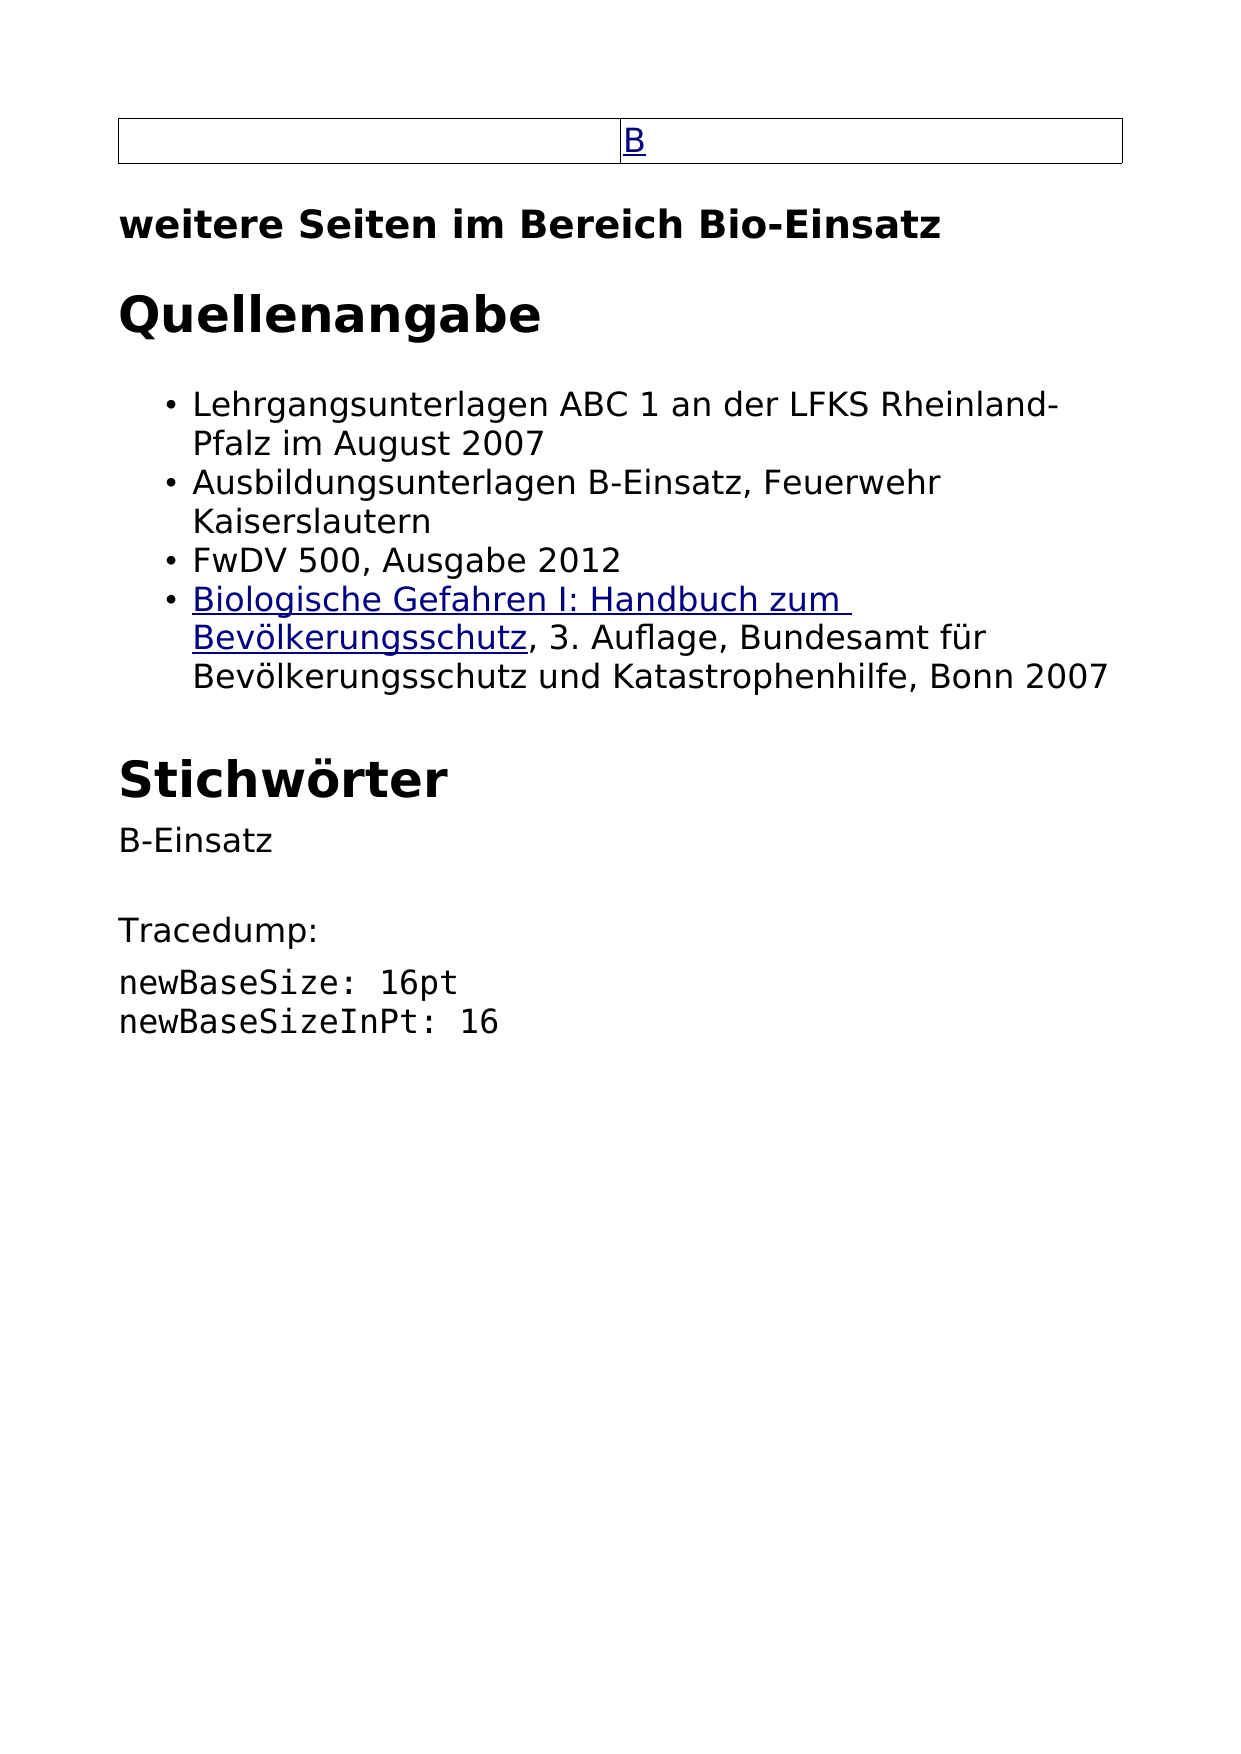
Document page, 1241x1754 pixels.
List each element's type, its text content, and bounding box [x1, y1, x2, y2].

list Lehrgangsunterlagen ABC 1 an der LFKS Rheinland-Pfalz im August 2007 [177, 386, 1122, 463]
text newBaseSize: 16pt newBaseSizeInPt: 16 [118, 963, 1122, 1041]
subtitle weitere Seiten im Bereich Bio-Einsatz [118, 203, 1122, 248]
list Biologische Gefahren I: Handbuch zum Bevölkerungsschutz, 3. Auflage, Bundesamt für Bevölkerungsschutz und Katastrophenhilfe, Bonn 2007 [177, 580, 1122, 697]
subtitle Quellenangabe [118, 286, 1122, 344]
text Tracedump: [118, 873, 1122, 951]
table_cell B [621, 119, 1122, 163]
list FwDV 500, Ausgabe 2012 [177, 541, 1122, 580]
subtitle Stichwörter [118, 751, 1122, 809]
text B-Einsatz [118, 822, 1122, 861]
table_cell [119, 119, 620, 163]
list Ausbildungsunterlagen B-Einsatz, Feuerwehr Kaiserslautern [177, 463, 1122, 541]
